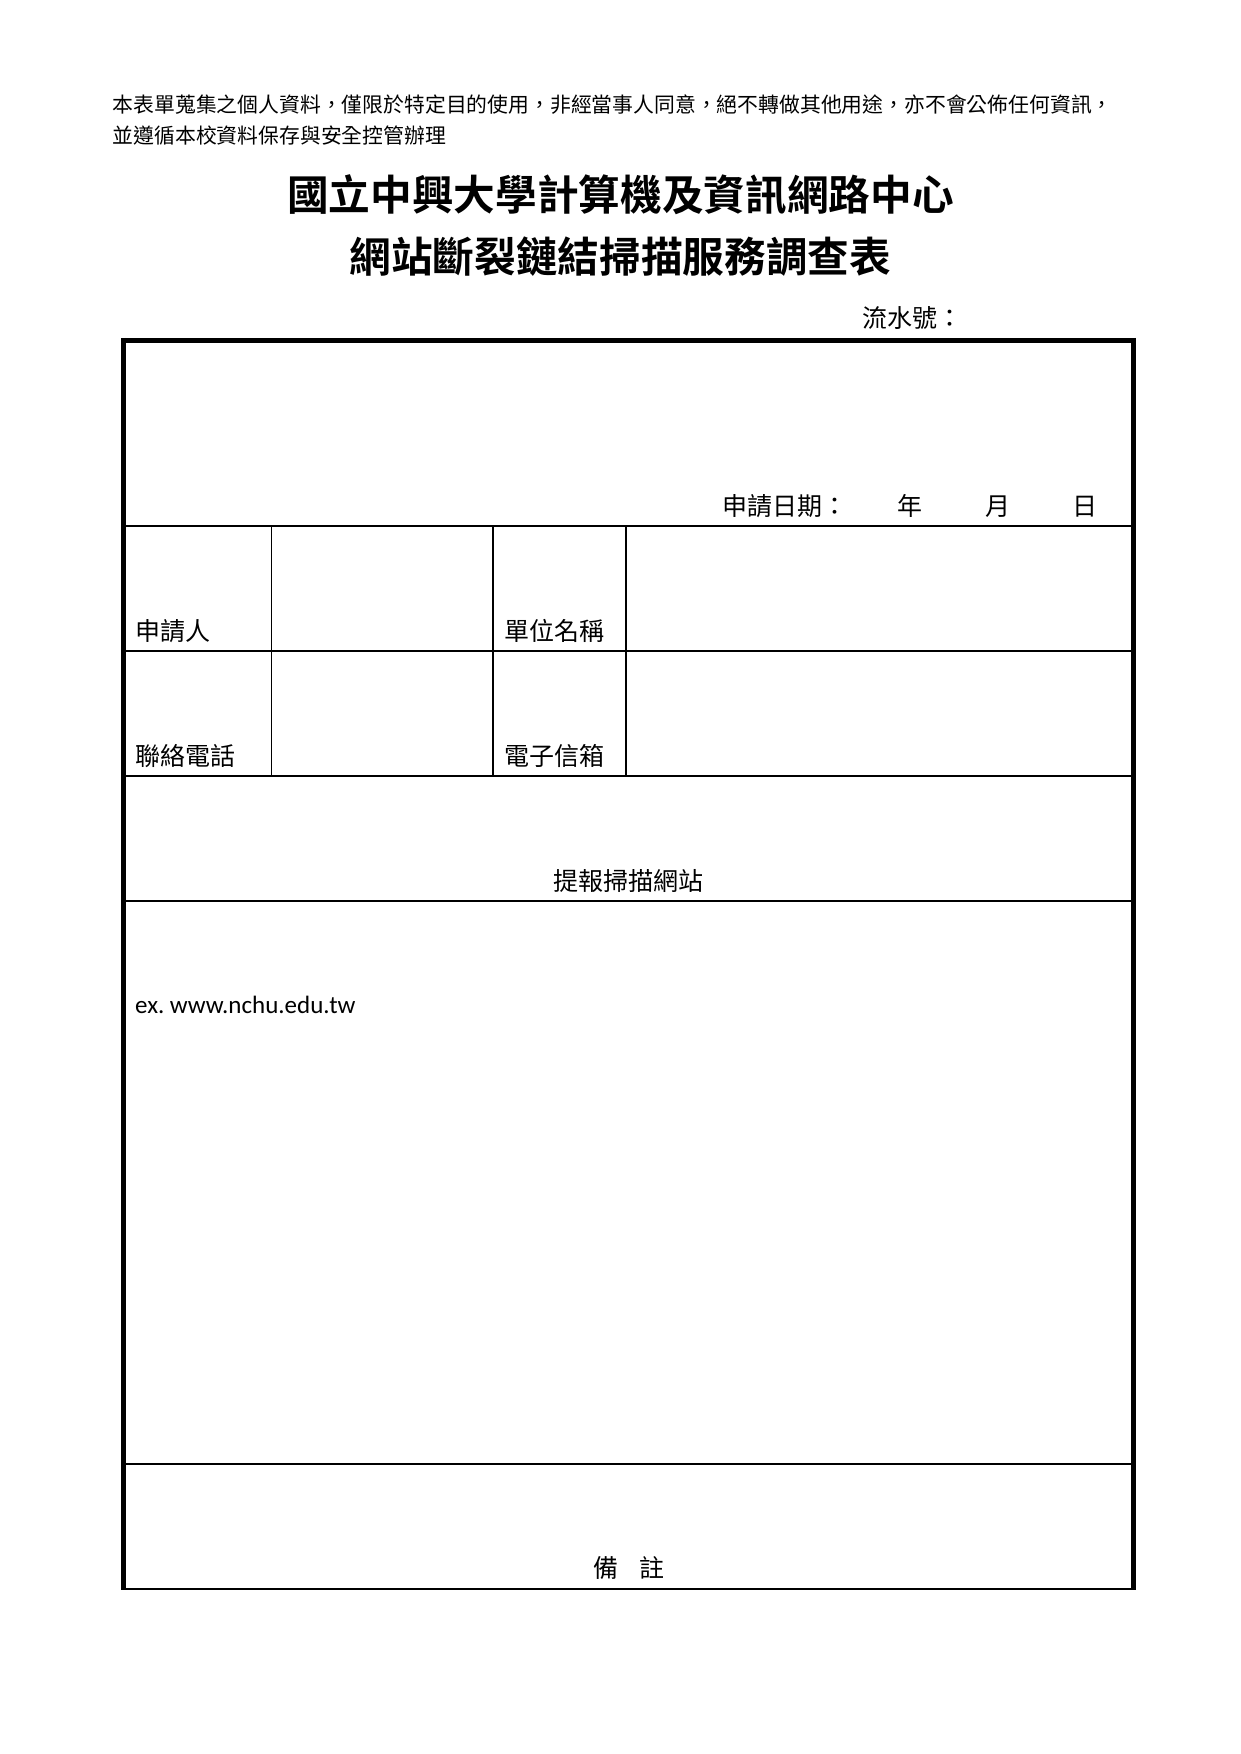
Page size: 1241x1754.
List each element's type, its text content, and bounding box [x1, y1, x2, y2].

table_cell [627, 527, 1131, 650]
text 國立中興大學計算機及資訊網路中心 [112, 150, 1128, 213]
text 流水號： [862, 275, 1078, 338]
table_cell ex. www.nchu.edu.tw [126, 902, 1131, 1463]
table_cell 單位名稱 [494, 527, 625, 650]
table_cell 電子信箱 [494, 652, 625, 775]
table_cell 備註 [126, 1465, 1131, 1588]
table_cell [272, 527, 492, 650]
table_header 申請日期： 年 月 日 [126, 343, 1131, 525]
table_cell [627, 652, 1131, 775]
table_cell 申請人 [126, 527, 271, 650]
text 網站斷裂鏈結掃描服務調查表 [112, 213, 1128, 275]
table_cell [272, 652, 492, 775]
table_cell 提報掃描網站 [126, 777, 1131, 900]
table_cell 聯絡電話 [126, 652, 271, 775]
